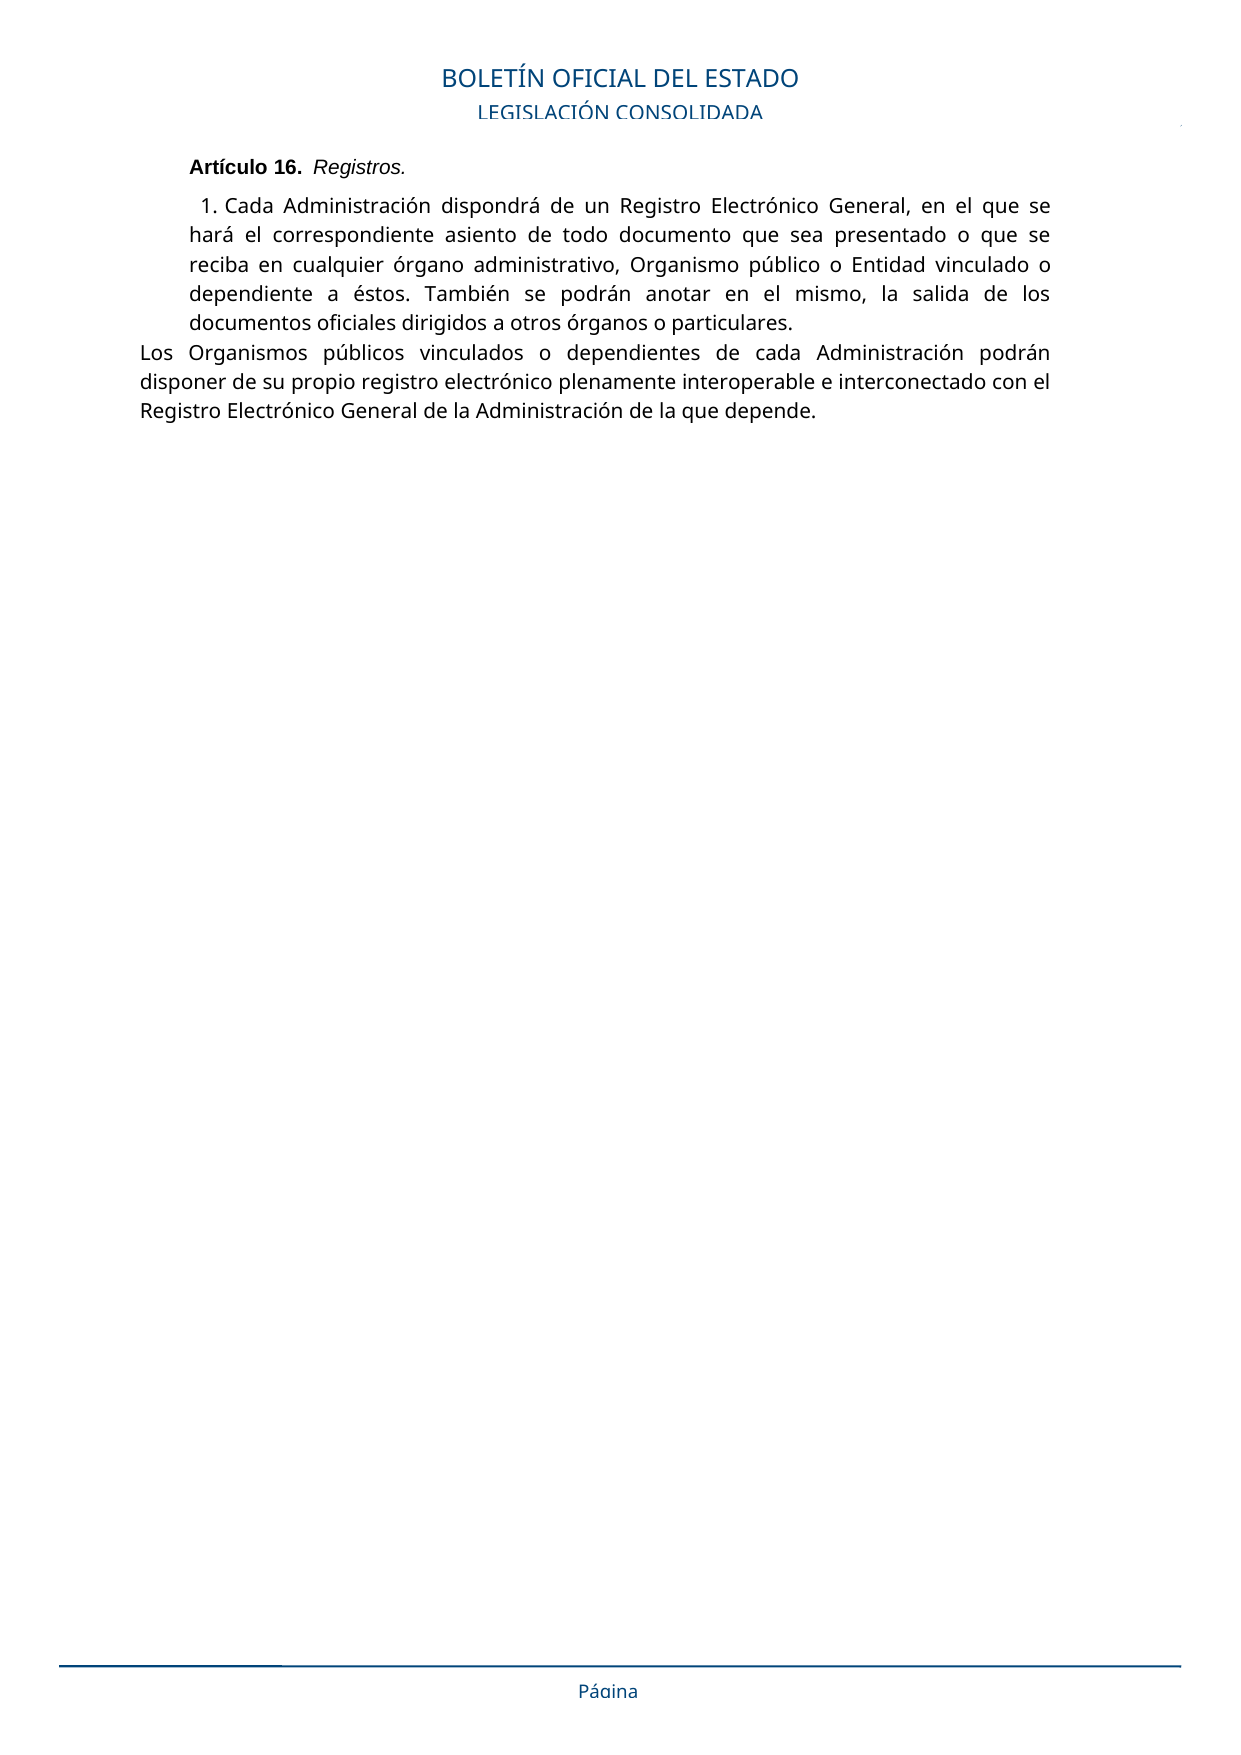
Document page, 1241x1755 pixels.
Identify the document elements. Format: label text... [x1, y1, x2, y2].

text Los Organismos públicos vinculados o dependientes de cada Administración podrán disponer de su propio registro electrónico plenamente interoperable e interconectado con el Registro Electrónico General de la Administración de la que depende. [139, 338, 1052, 425]
text Artículo 16. Registros. [189, 154, 1184, 178]
list Cada Administración dispondrá de un Registro Electrónico General, en el que se hará el correspondiente asiento de todo documento que sea presentado o que se reciba en cualquier órgano administrativo, Organismo público o Entidad vinculado o dependiente a éstos. También se podrán anotar en el mismo, la salida de los documentos oficiales dirigidos a otros órganos o particulares. [165, 191, 1052, 337]
